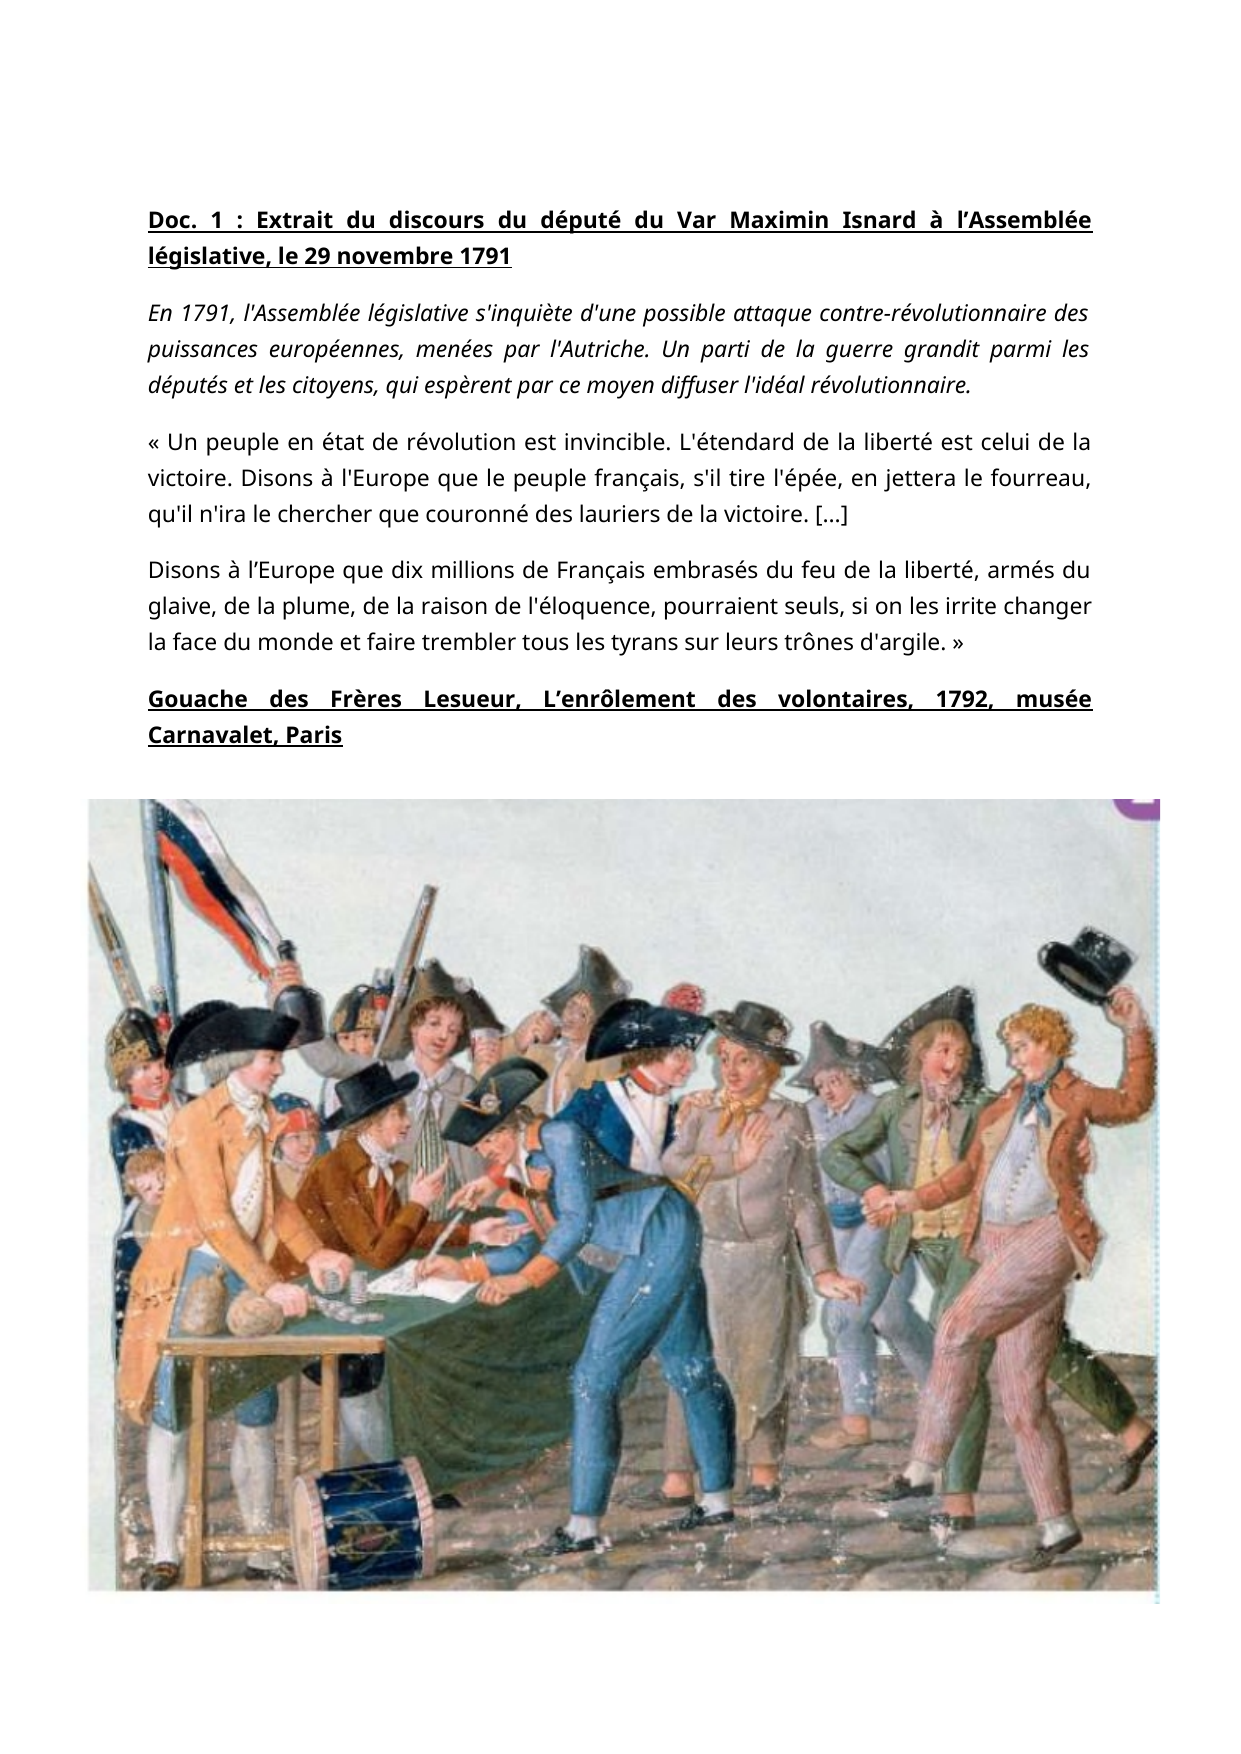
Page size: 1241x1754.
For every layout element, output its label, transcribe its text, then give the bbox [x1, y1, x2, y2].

text En 1791, l'Assemblée législative s'inquiète d'une possible attaque contre-révolutionnaire des puissances européennes, menées par l'Autriche. Un parti de la guerre grandit parmi les députés et les citoyens, qui espèrent par ce moyen diffuser l'idéal révolutionnaire. [148, 297, 1093, 400]
text « Un peuple en état de révolution est invincible. L'étendard de la liberté est celui de la victoire. Disons à l'Europe que le peuple français, s'il tire l'épée, en jettera le fourreau, qu'il n'ira le chercher que couronné des lauriers de la victoire. […] [148, 426, 1093, 529]
text Carnavalet, Paris [148, 711, 1093, 750]
text Gouache des Frères Lesueur, L’enrôlement des volontaires, 1792, musée [148, 683, 1093, 709]
text Doc. 1 : Extrait du discours du député du Var Maximin Isnard à l’Assemblée [148, 204, 1093, 231]
text Disons à l’Europe que dix millions de Français embrasés du feu de la liberté, armés du glaive, de la plume, de la raison de l'éloquence, pourraient seuls, si on les irrite changer la face du monde et faire trembler tous les tyrans sur leurs trônes d'argile. » [148, 554, 1093, 657]
text législative, le 29 novembre 1791 [148, 233, 1093, 272]
